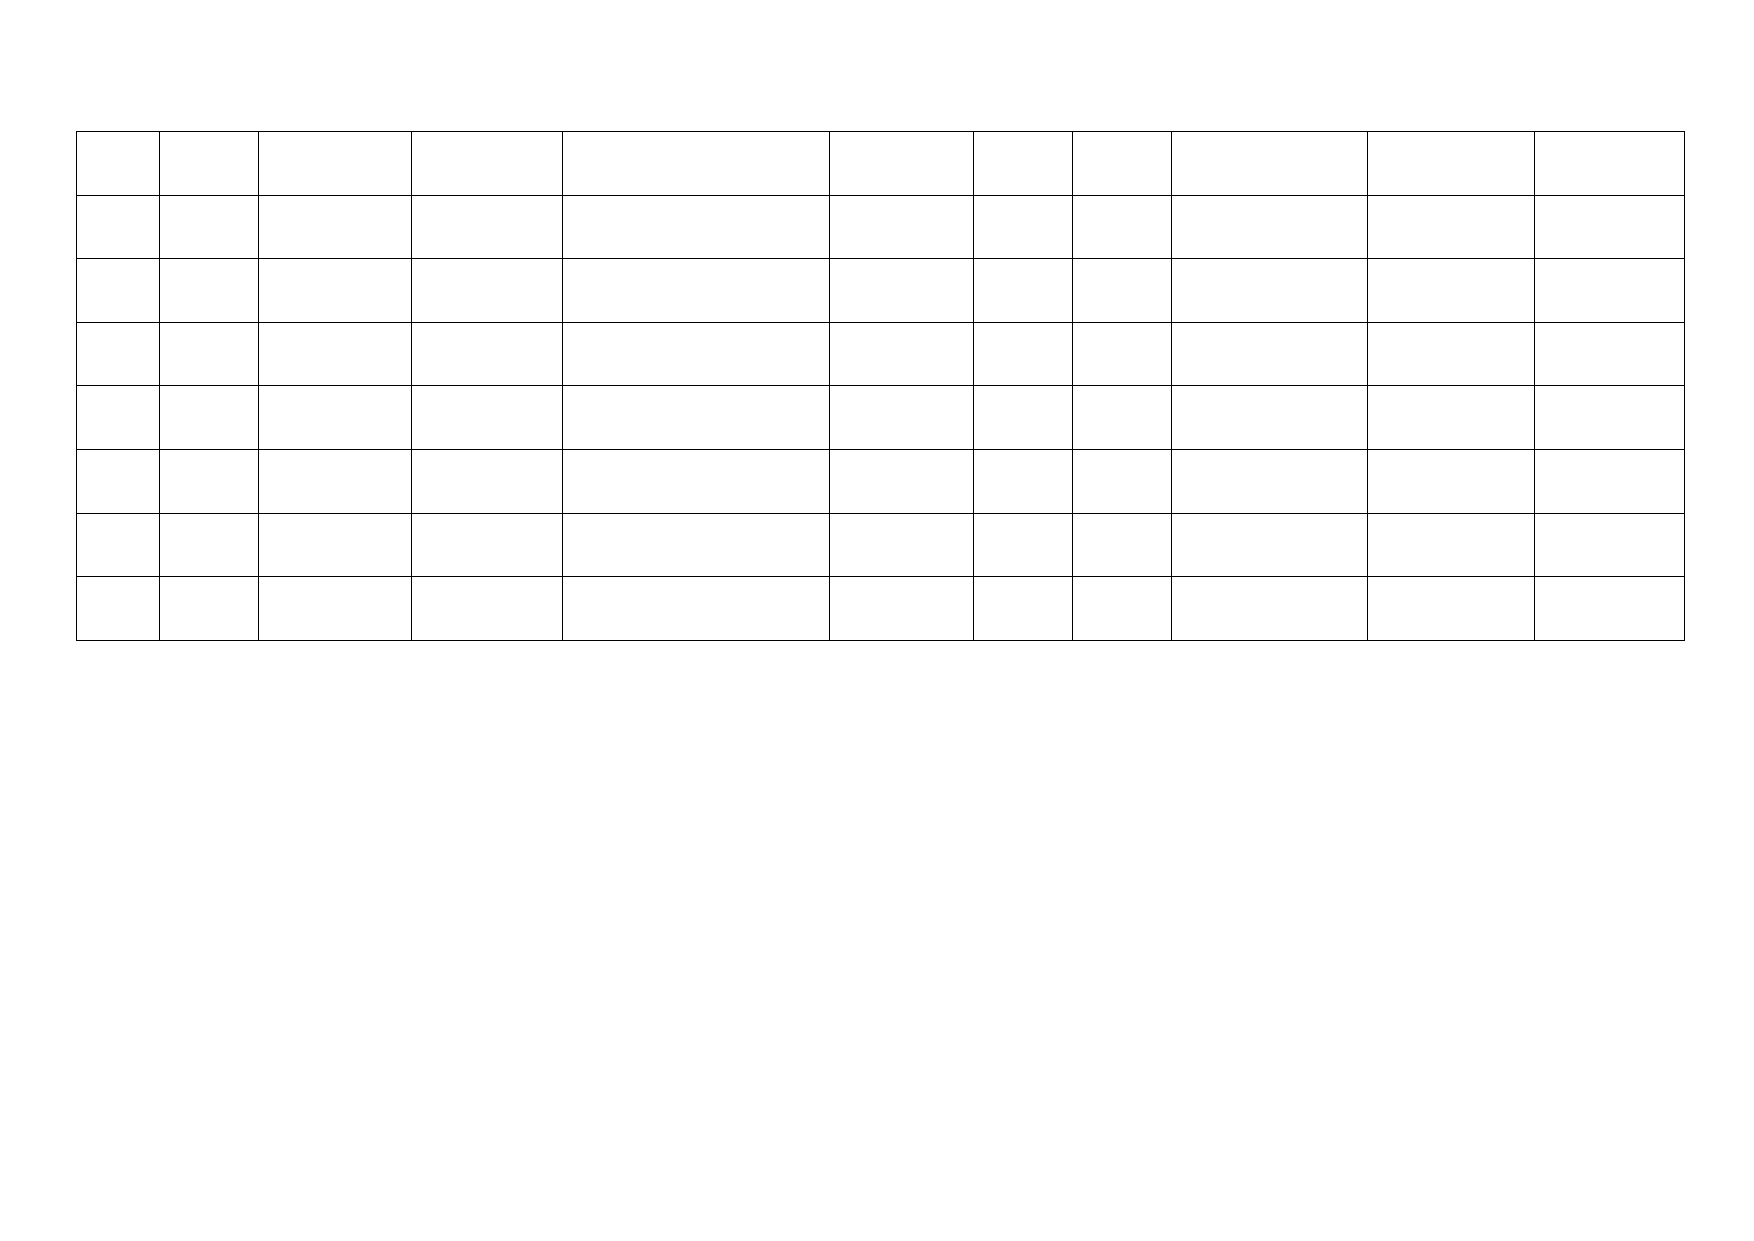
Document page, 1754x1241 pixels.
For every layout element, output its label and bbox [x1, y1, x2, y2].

table_cell [563, 386, 829, 449]
table_cell [974, 323, 1072, 385]
table_cell [259, 259, 411, 322]
table_cell [1172, 132, 1367, 195]
table_cell [412, 196, 562, 258]
table_cell [77, 514, 159, 576]
table_cell [259, 323, 411, 385]
table_cell [563, 577, 829, 639]
table_cell [77, 386, 159, 449]
table_cell [1172, 259, 1367, 322]
table_cell [160, 450, 258, 512]
table_cell [412, 132, 562, 195]
table_cell [1368, 386, 1534, 449]
table_cell [1073, 323, 1171, 385]
table_cell [1172, 196, 1367, 258]
table_cell [974, 386, 1072, 449]
table_cell [1368, 450, 1534, 512]
table_cell [974, 259, 1072, 322]
table_cell [160, 132, 258, 195]
table_cell [160, 577, 258, 639]
table_cell [1535, 323, 1684, 385]
table_cell [412, 514, 562, 576]
table_cell [974, 450, 1072, 512]
table_cell [1535, 386, 1684, 449]
table_cell [974, 132, 1072, 195]
table_cell [1368, 577, 1534, 639]
table_cell [160, 196, 258, 258]
table_cell [1535, 196, 1684, 258]
table_cell [1073, 259, 1171, 322]
table_cell [830, 577, 973, 639]
table_cell [1073, 196, 1171, 258]
table_cell [160, 323, 258, 385]
table_cell [1535, 259, 1684, 322]
table_cell [974, 196, 1072, 258]
table_cell [1172, 323, 1367, 385]
table_cell [259, 450, 411, 512]
table_cell [1172, 450, 1367, 512]
table_cell [1368, 323, 1534, 385]
table_cell [77, 196, 159, 258]
table_cell [563, 323, 829, 385]
table_cell [563, 259, 829, 322]
table_cell [1073, 386, 1171, 449]
table_cell [259, 132, 411, 195]
table_cell [259, 196, 411, 258]
table_cell [259, 514, 411, 576]
table_cell [974, 514, 1072, 576]
table_cell [1368, 196, 1534, 258]
table_cell [412, 577, 562, 639]
table_cell [830, 132, 973, 195]
table_cell [1172, 514, 1367, 576]
table_cell [77, 323, 159, 385]
table_cell [412, 323, 562, 385]
table_cell [563, 132, 829, 195]
table_cell [830, 450, 973, 512]
table_cell [160, 386, 258, 449]
table_cell [830, 514, 973, 576]
table_cell [563, 514, 829, 576]
table_cell [563, 196, 829, 258]
table_cell [412, 259, 562, 322]
table_cell [1368, 514, 1534, 576]
table_cell [412, 386, 562, 449]
table_cell [259, 386, 411, 449]
table_cell [1172, 577, 1367, 639]
table_cell [830, 386, 973, 449]
table_cell [77, 450, 159, 512]
table_cell [259, 577, 411, 639]
table_cell [830, 259, 973, 322]
table_cell [1073, 514, 1171, 576]
table_cell [1172, 386, 1367, 449]
table_cell [160, 259, 258, 322]
table_cell [1535, 577, 1684, 639]
table_cell [1368, 132, 1534, 195]
table_cell [77, 259, 159, 322]
table_cell [77, 577, 159, 639]
table_cell [1368, 259, 1534, 322]
table_cell [1535, 132, 1684, 195]
table_cell [1535, 514, 1684, 576]
table_cell [830, 196, 973, 258]
table_cell [1535, 450, 1684, 512]
table_cell [1073, 450, 1171, 512]
table_cell [412, 450, 562, 512]
table_cell [77, 132, 159, 195]
table_cell [974, 577, 1072, 639]
table_cell [830, 323, 973, 385]
table_cell [160, 514, 258, 576]
table_cell [563, 450, 829, 512]
table_cell [1073, 577, 1171, 639]
table_cell [1073, 132, 1171, 195]
